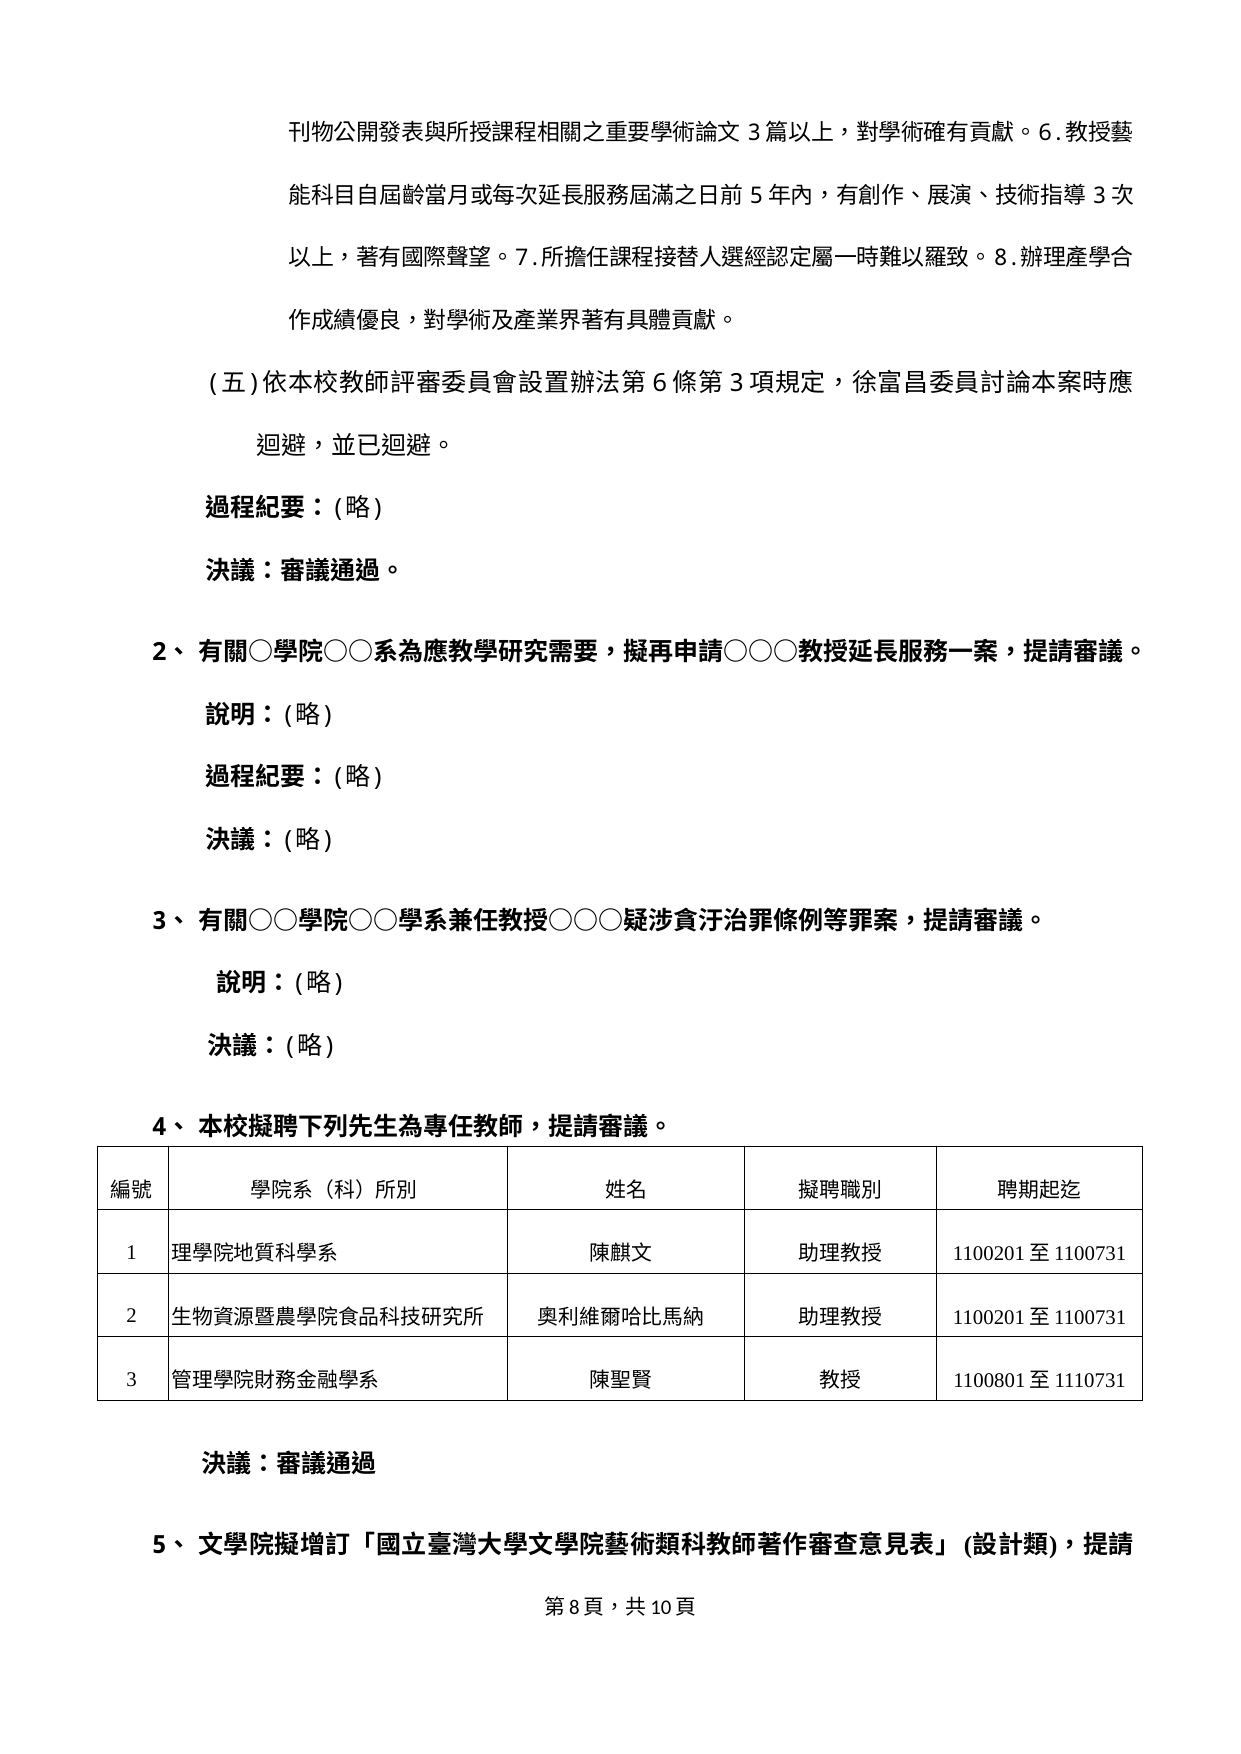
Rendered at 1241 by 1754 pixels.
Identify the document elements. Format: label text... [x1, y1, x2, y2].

text 說明：(略) [131, 939, 1134, 1002]
text 決議：(略) [131, 796, 1134, 858]
table_cell 1100201至1100731 [937, 1210, 1142, 1273]
table_cell 1 [98, 1210, 168, 1273]
table_cell 助理教授 [745, 1274, 936, 1336]
table_cell 1100801至1110731 [937, 1337, 1142, 1400]
list 文學院擬增訂「國立臺灣大學文學院藝術類科教師著作審查意見表」(設計類)，提請審議。 [152, 1501, 1134, 1563]
table_cell 奧利維爾哈比馬納 [508, 1274, 744, 1336]
table_header 聘期起迄 [937, 1147, 1142, 1209]
table_header 編號 [98, 1147, 168, 1209]
table_cell 陳麒文 [508, 1210, 744, 1273]
table_cell 2 [98, 1274, 168, 1336]
table_cell 助理教授 [745, 1210, 936, 1273]
list 本校擬聘下列先生為專任教師，提請審議。 [152, 1083, 1134, 1146]
table_cell 教授 [745, 1337, 936, 1400]
table_cell 管理學院財務金融學系 [169, 1337, 507, 1400]
table_cell 理學院地質科學系 [169, 1210, 507, 1273]
text 決議：審議通過。 [206, 527, 1134, 589]
list 有關○學院○○系為應教學研究需要，擬再申請○○○教授延長服務一案，提請審議。 [152, 608, 1134, 671]
text 刊物公開發表與所授課程相關之重要學術論文3篇以上，對學術確有貢獻。6.教授藝能科目自屆齡當月或每次延長服務屆滿之日前5年內，有創作、展演、技術指導3次以上，著有國際聲望。7.所擔任課程接替人選經認定屬一時難以羅致。8.辦理產學合作成績優良，對學術及產業界著有具體貢獻。 [181, 89, 1134, 339]
table_header 擬聘職別 [745, 1147, 936, 1209]
list 有關○○學院○○學系兼任教授○○○疑涉貪汙治罪條例等罪案，提請審議。 [152, 877, 1134, 939]
table_header 姓名 [508, 1147, 744, 1209]
table_cell 陳聖賢 [508, 1337, 744, 1400]
text 決議：審議通過 [156, 1419, 1134, 1482]
text 過程紀要：(略) [131, 733, 1134, 796]
text 決議：(略) [136, 1002, 1134, 1064]
text 說明：(略) [131, 671, 1134, 733]
text (五)依本校教師評審委員會設置辦法第6條第3項規定，徐富昌委員討論本案時應迴避，並已迴避。 [205, 339, 1134, 464]
text 過程紀要：(略) [131, 464, 1134, 527]
table_cell 生物資源暨農學院食品科技研究所 [169, 1274, 507, 1336]
table_cell 3 [98, 1337, 168, 1400]
table_header 學院系（科）所別 [169, 1147, 507, 1209]
table_cell 1100201至1100731 [937, 1274, 1142, 1336]
